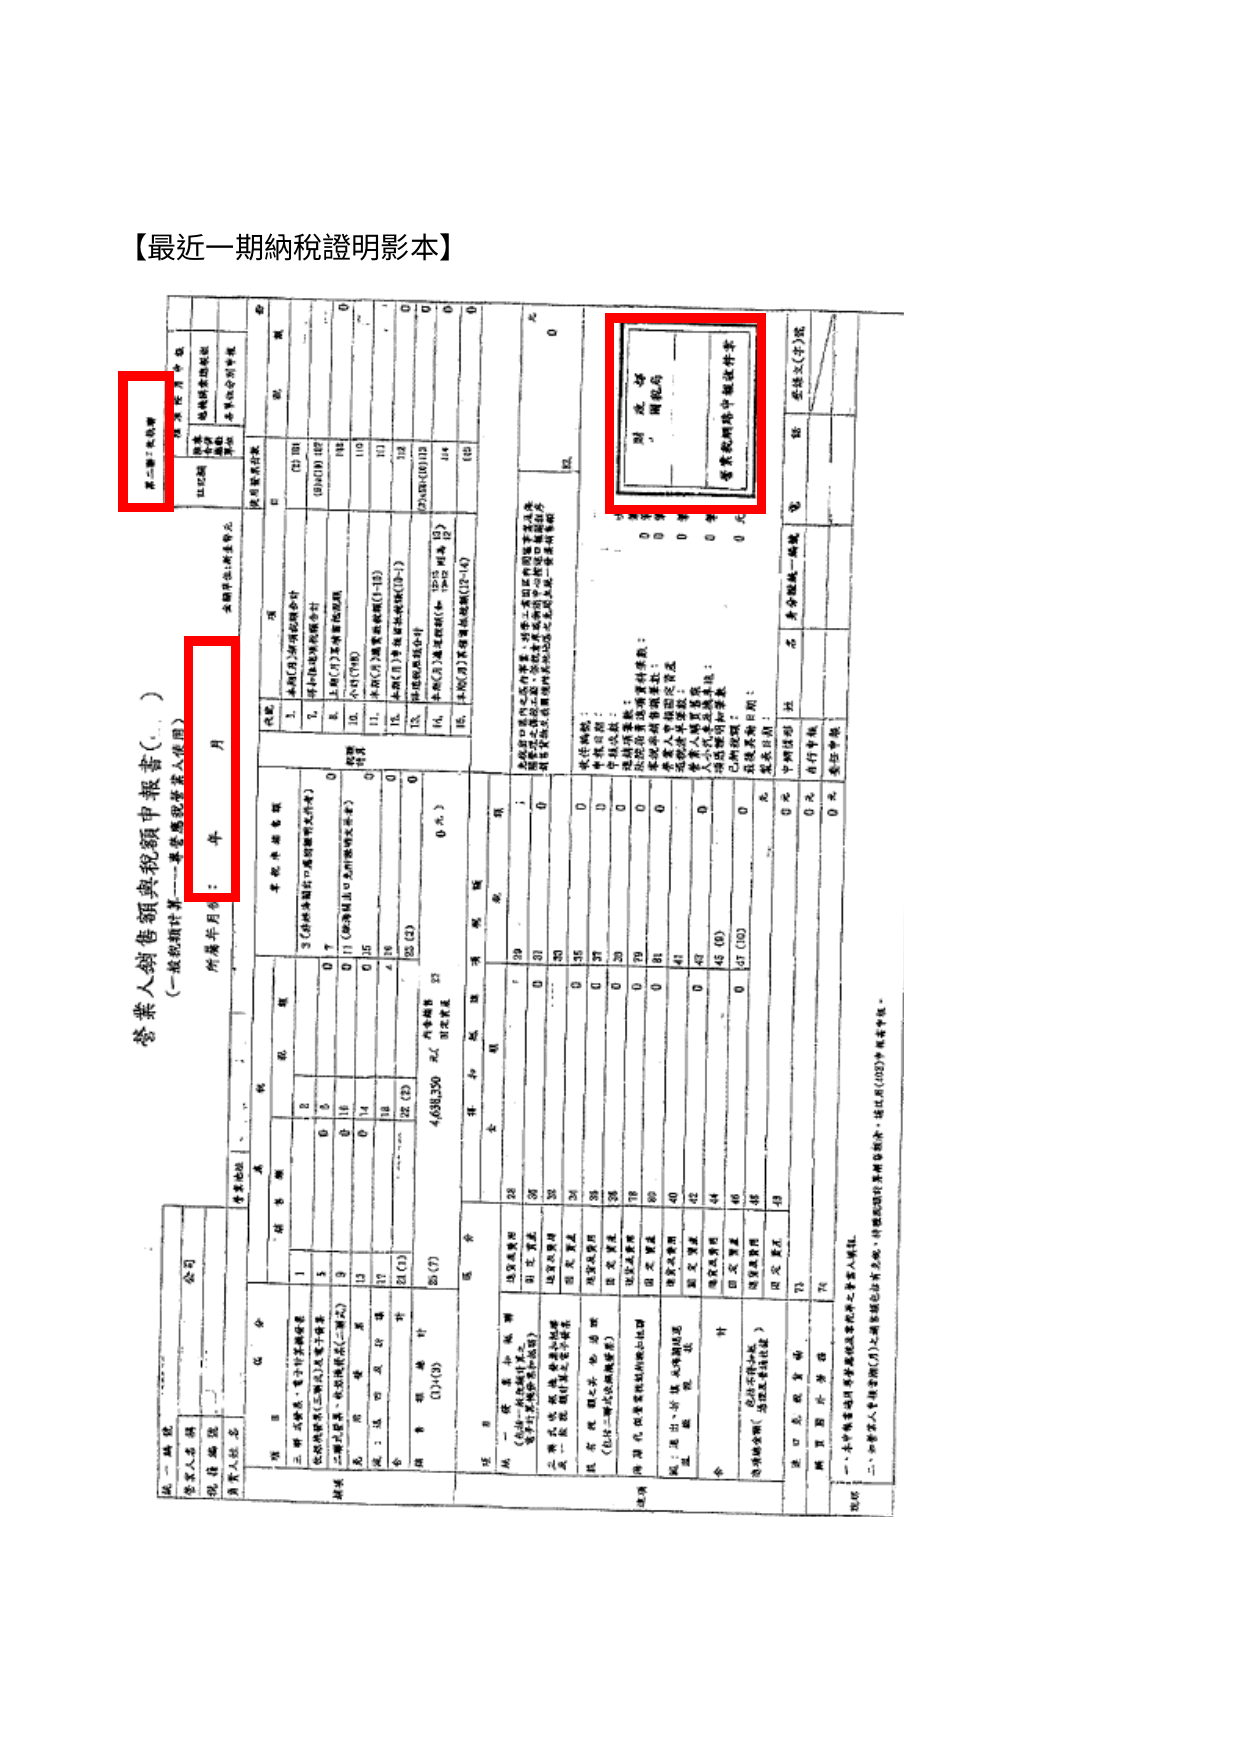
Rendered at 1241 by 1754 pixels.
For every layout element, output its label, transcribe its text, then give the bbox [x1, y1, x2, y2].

text 【最近一期納稅證明影本】 [118, 204, 1152, 267]
